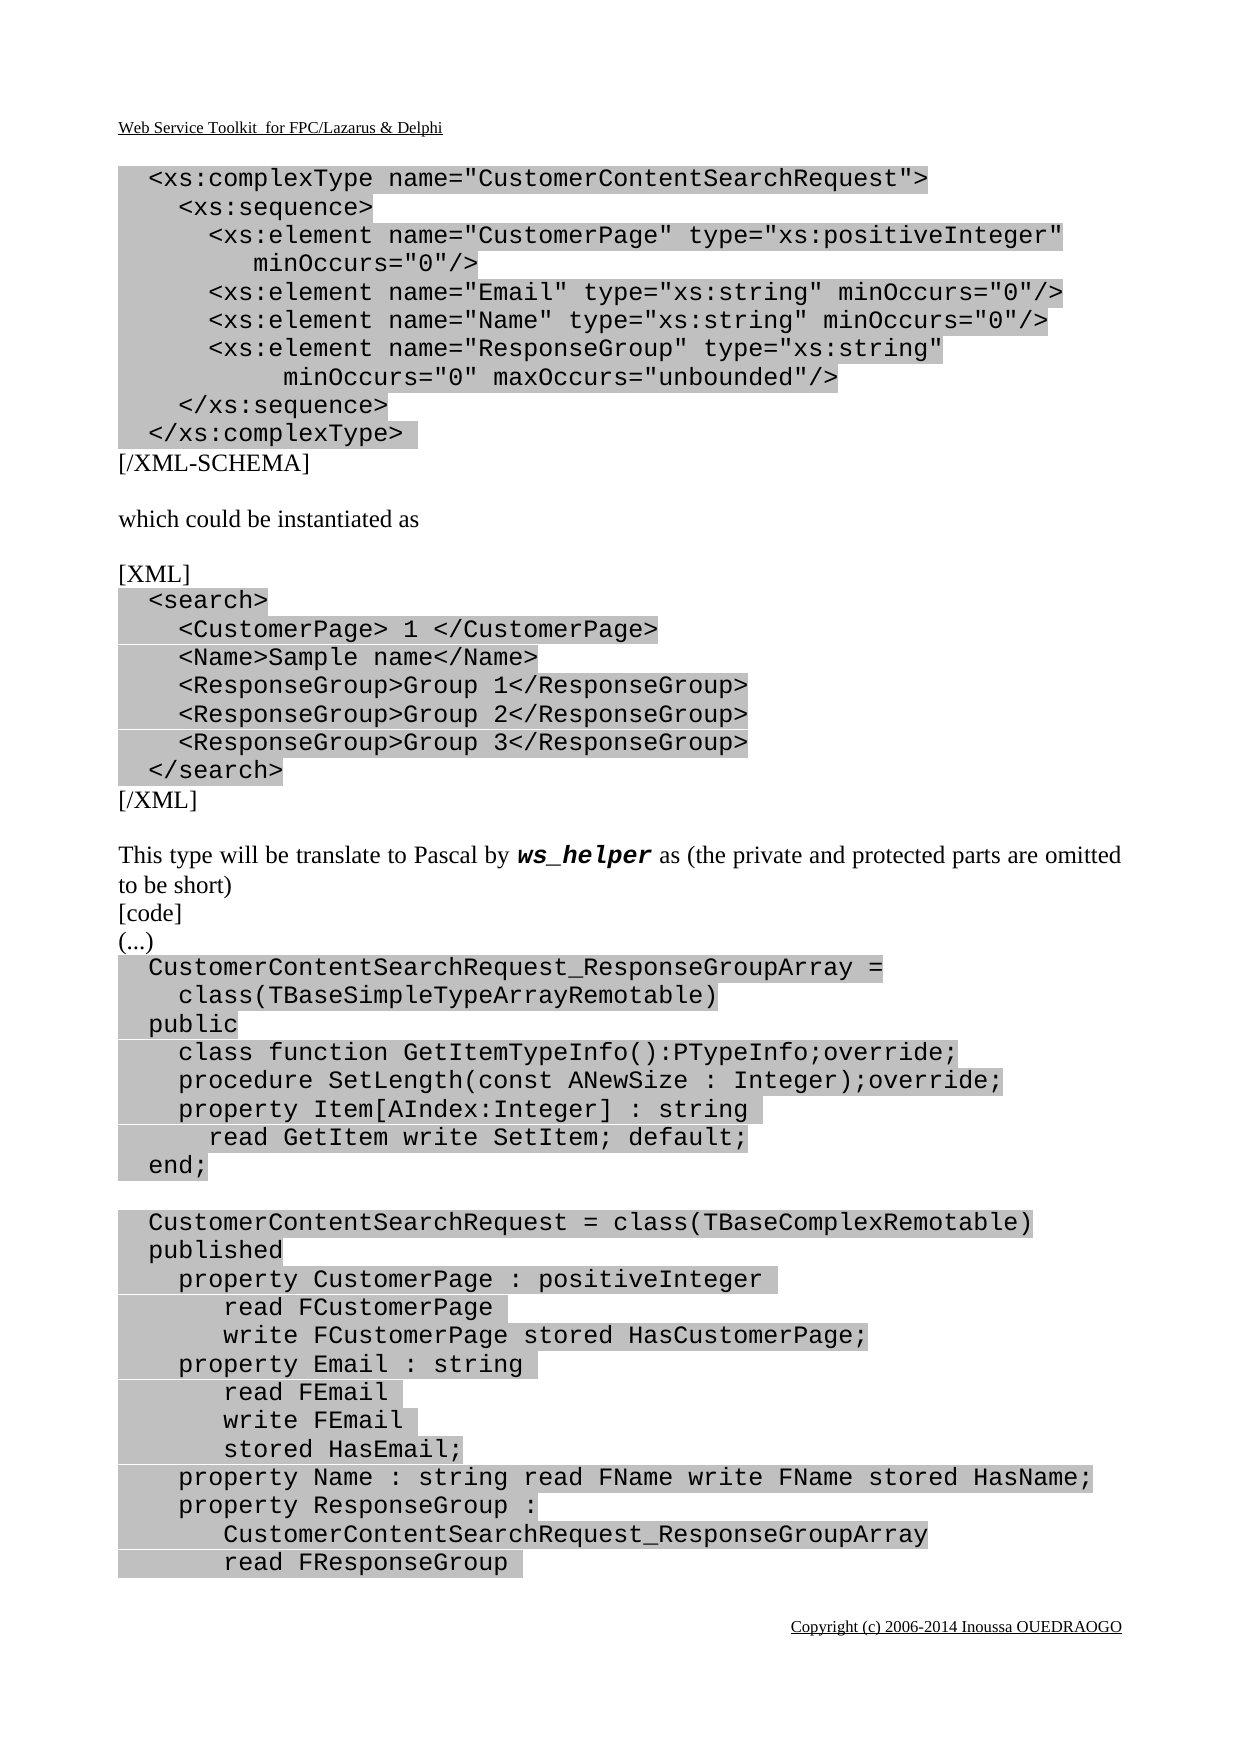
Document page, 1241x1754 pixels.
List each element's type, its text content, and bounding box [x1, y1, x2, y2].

text <ResponseGroup>Group 3</ResponseGroup> [118, 729, 1122, 758]
text end; [118, 1153, 1122, 1181]
text public [118, 1011, 1122, 1039]
text [XML] [118, 560, 1122, 588]
text class function GetItemTypeInfo():PTypeInfo;override; [118, 1039, 1122, 1068]
text CustomerContentSearchRequest_ResponseGroupArray [118, 1521, 1122, 1549]
text <xs:element name="CustomerPage" type="xs:positiveInteger" [118, 223, 1122, 251]
text procedure SetLength(const ANewSize : Integer);override; [118, 1068, 1122, 1096]
text <xs:complexType name="CustomerContentSearchRequest"> [118, 166, 1122, 194]
text </xs:sequence> [118, 393, 1122, 421]
text [code] [118, 899, 1122, 927]
text </xs:complexType> [118, 421, 1122, 449]
text <xs:element name="Name" type="xs:string" minOccurs="0"/> [118, 308, 1122, 336]
text <xs:element name="Email" type="xs:string" minOccurs="0"/> [118, 279, 1122, 308]
text read FCustomerPage [118, 1294, 1122, 1323]
text </search> [118, 758, 1122, 786]
text which could be instantiated as [118, 505, 1122, 532]
text (...) [118, 927, 1122, 954]
text write FEmail [118, 1408, 1122, 1436]
text <CustomerPage> 1 </CustomerPage> [118, 616, 1122, 644]
text read FResponseGroup [118, 1549, 1122, 1578]
text stored HasEmail; [118, 1436, 1122, 1464]
text property Item[AIndex:Integer] : string [118, 1096, 1122, 1124]
text [/XML-SCHEMA] [118, 449, 1122, 477]
text minOccurs="0" maxOccurs="unbounded"/> [118, 364, 1122, 393]
text <ResponseGroup>Group 2</ResponseGroup> [118, 701, 1122, 729]
text published [118, 1238, 1122, 1266]
text read FEmail [118, 1379, 1122, 1408]
text This type will be translate to Pascal by ws_helper as (the private and protected parts are omitted to be short) [118, 842, 1122, 899]
text write FCustomerPage stored HasCustomerPage; [118, 1323, 1122, 1351]
text [/XML] [118, 786, 1122, 814]
text minOccurs="0"/> [118, 251, 1122, 279]
text class(TBaseSimpleTypeArrayRemotable) [118, 983, 1122, 1011]
text <ResponseGroup>Group 1</ResponseGroup> [118, 673, 1122, 701]
text <search> [118, 588, 1122, 616]
text property CustomerPage : positiveInteger [118, 1266, 1122, 1294]
text <xs:sequence> [118, 194, 1122, 223]
text property ResponseGroup : [118, 1493, 1122, 1521]
text <xs:element name="ResponseGroup" type="xs:string" [118, 336, 1122, 364]
text property Name : string read FName write FName stored HasName; [118, 1464, 1122, 1493]
text CustomerContentSearchRequest = class(TBaseComplexRemotable) [118, 1209, 1122, 1238]
text CustomerContentSearchRequest_ResponseGroupArray = [118, 954, 1122, 983]
text <Name>Sample name</Name> [118, 644, 1122, 673]
text read GetItem write SetItem; default; [118, 1124, 1122, 1153]
text property Email : string [118, 1351, 1122, 1379]
